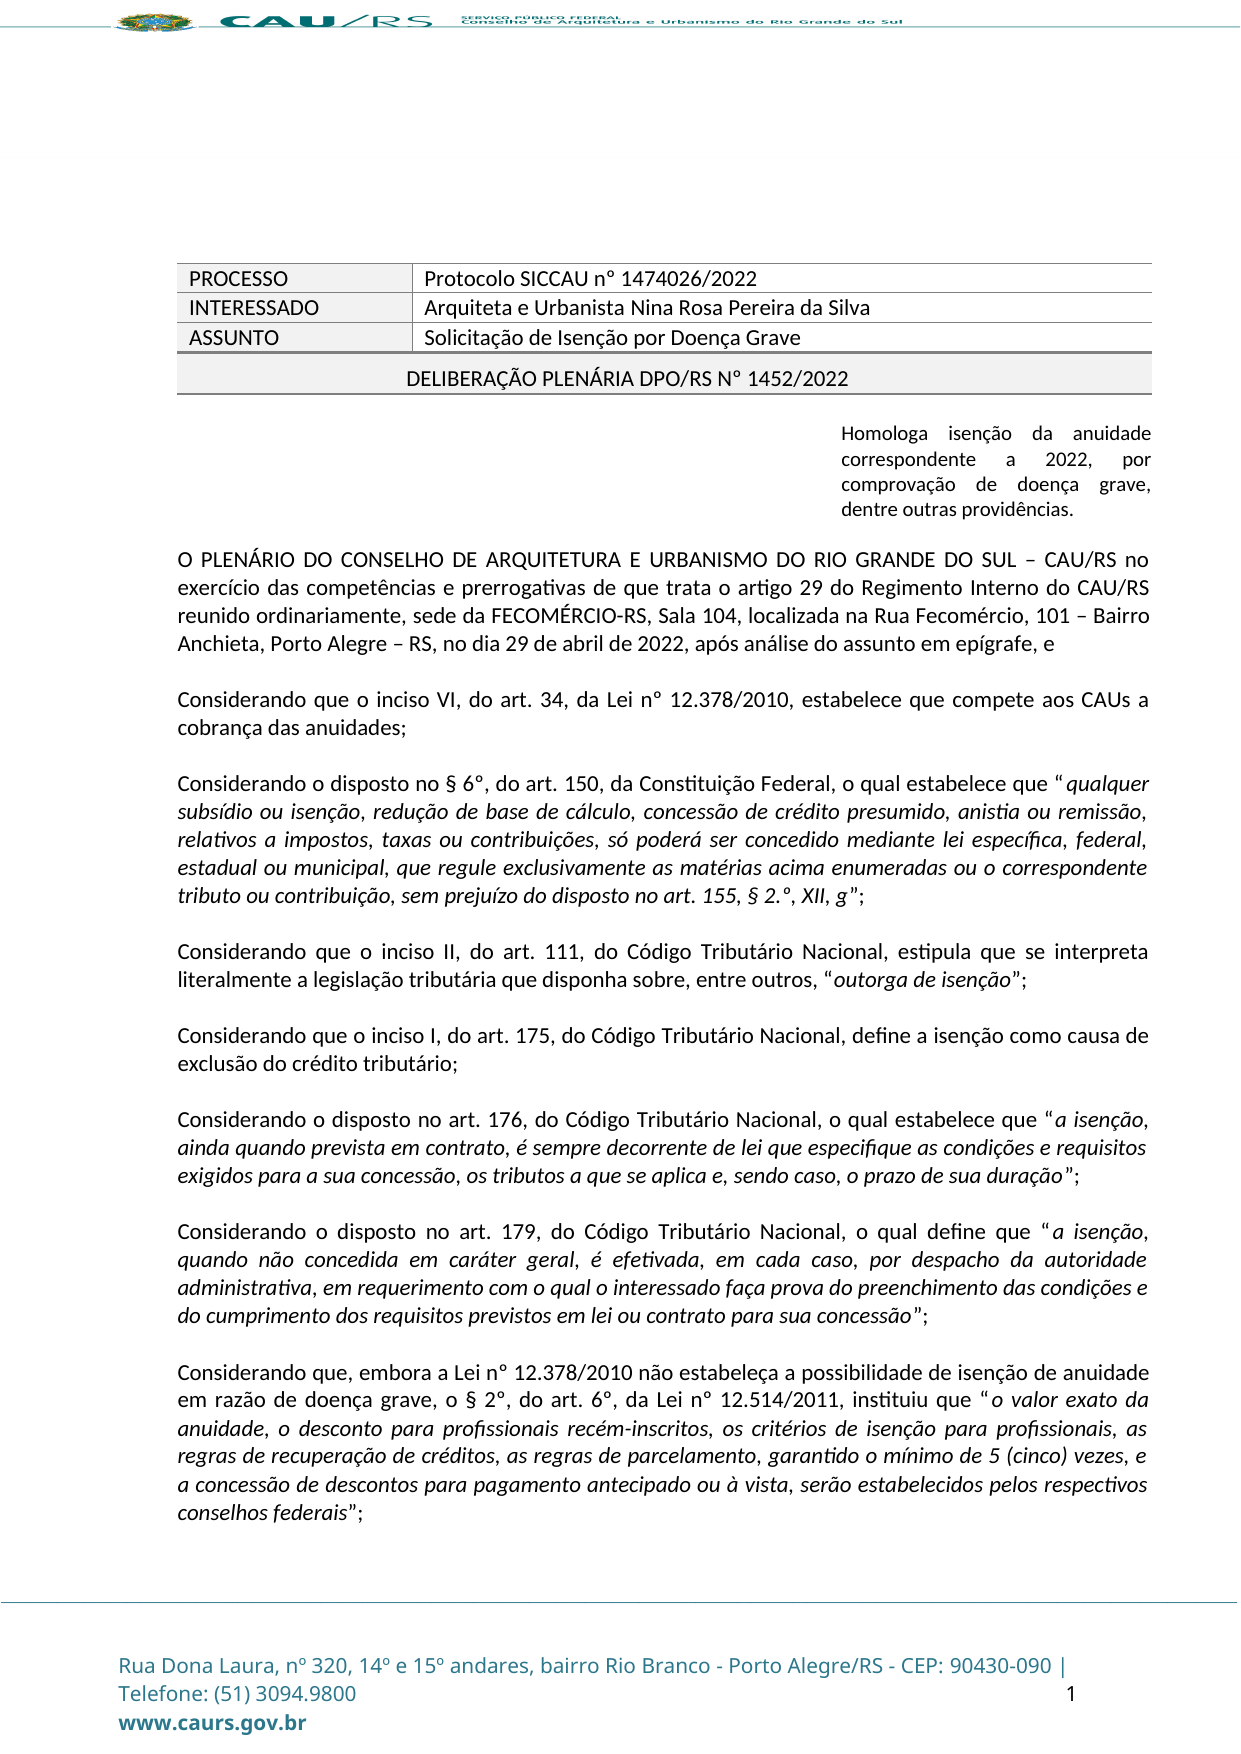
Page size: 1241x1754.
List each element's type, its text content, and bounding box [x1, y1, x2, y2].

text Considerando que o inciso I, do art. 175, do Código Tributário Nacional, define a isenção como causa de exclusão do crédito tributário; [177, 1021, 1152, 1077]
text Considerando o disposto no art. 179, do Código Tributário Nacional, o qual define que “a isenção, quando não concedida em caráter geral, é efetivada, em cada caso, por despacho da autoridade administrativa, em requerimento com o qual o interessado faça prova do preenchimento das condições e do cumprimento dos requisitos previstos em lei ou contrato para sua concessão”; [177, 1217, 1152, 1329]
text Homologa isenção da anuidade correspondente a 2022, por comprovação de doença grave, dentre outras providências. [841, 420, 1152, 522]
table_cell INTERESSADO [177, 293, 412, 322]
table_header Protocolo SICCAU nº 1474026/2022 [413, 264, 1152, 292]
text Considerando o disposto no art. 176, do Código Tributário Nacional, o qual estabelece que “a isenção, ainda quando prevista em contrato, é sempre decorrente de lei que especifique as condições e requisitos exigidos para a sua concessão, os tributos a que se aplica e, sendo caso, o prazo de sua duração”; [177, 1105, 1152, 1189]
text Considerando o disposto no § 6º, do art. 150, da Constituição Federal, o qual estabelece que “qualquer subsídio ou isenção, redução de base de cálculo, concessão de crédito presumido, anistia ou remissão, relativos a impostos, taxas ou contribuições, só poderá ser concedido mediante lei específica, federal, estadual ou municipal, que regule exclusivamente as matérias acima enumeradas ou o correspondente tributo ou contribuição, sem prejuízo do disposto no art. 155, § 2.º, XII, g”; [177, 769, 1152, 909]
table_cell ASSUNTO [177, 323, 412, 351]
text O PLENÁRIO DO CONSELHO DE ARQUITETURA E URBANISMO DO RIO GRANDE DO SUL – CAU/RS no exercício das competências e prerrogativas de que trata o artigo 29 do Regimento Interno do CAU/RS reunido ordinariamente, sede da FECOMÉRCIO-RS, Sala 104, localizada na Rua Fecomércio, 101 – Bairro Anchieta, Porto Alegre – RS, no dia 29 de abril de 2022, após análise do assunto em epígrafe, e [177, 545, 1152, 657]
table_header PROCESSO [177, 264, 412, 292]
text Considerando que o inciso II, do art. 111, do Código Tributário Nacional, estipula que se interpreta literalmente a legislação tributária que disponha sobre, entre outros, “outorga de isenção”; [177, 937, 1152, 993]
text DELIBERAÇÃO PLENÁRIA DPO/RS Nº 1452/2022 [177, 354, 1152, 393]
text Considerando que, embora a Lei nº 12.378/2010 não estabeleça a possibilidade de isenção de anuidade em razão de doença grave, o § 2º, do art. 6º, da Lei nº 12.514/2011, instituiu que “o valor exato da anuidade, o desconto para profissionais recém-inscritos, os critérios de isenção para profissionais, as regras de recuperação de créditos, as regras de parcelamento, garantido o mínimo de 5 (cinco) vezes, e a concessão de descontos para pagamento antecipado ou à vista, serão estabelecidos pelos respectivos conselhos federais”; [177, 1358, 1152, 1526]
text Considerando que o inciso VI, do art. 34, da Lei nº 12.378/2010, estabelece que compete aos CAUs a cobrança das anuidades; [177, 685, 1152, 741]
table_cell Arquiteta e Urbanista Nina Rosa Pereira da Silva [413, 293, 1152, 322]
table_cell Solicitação de Isenção por Doença Grave [413, 323, 1152, 351]
